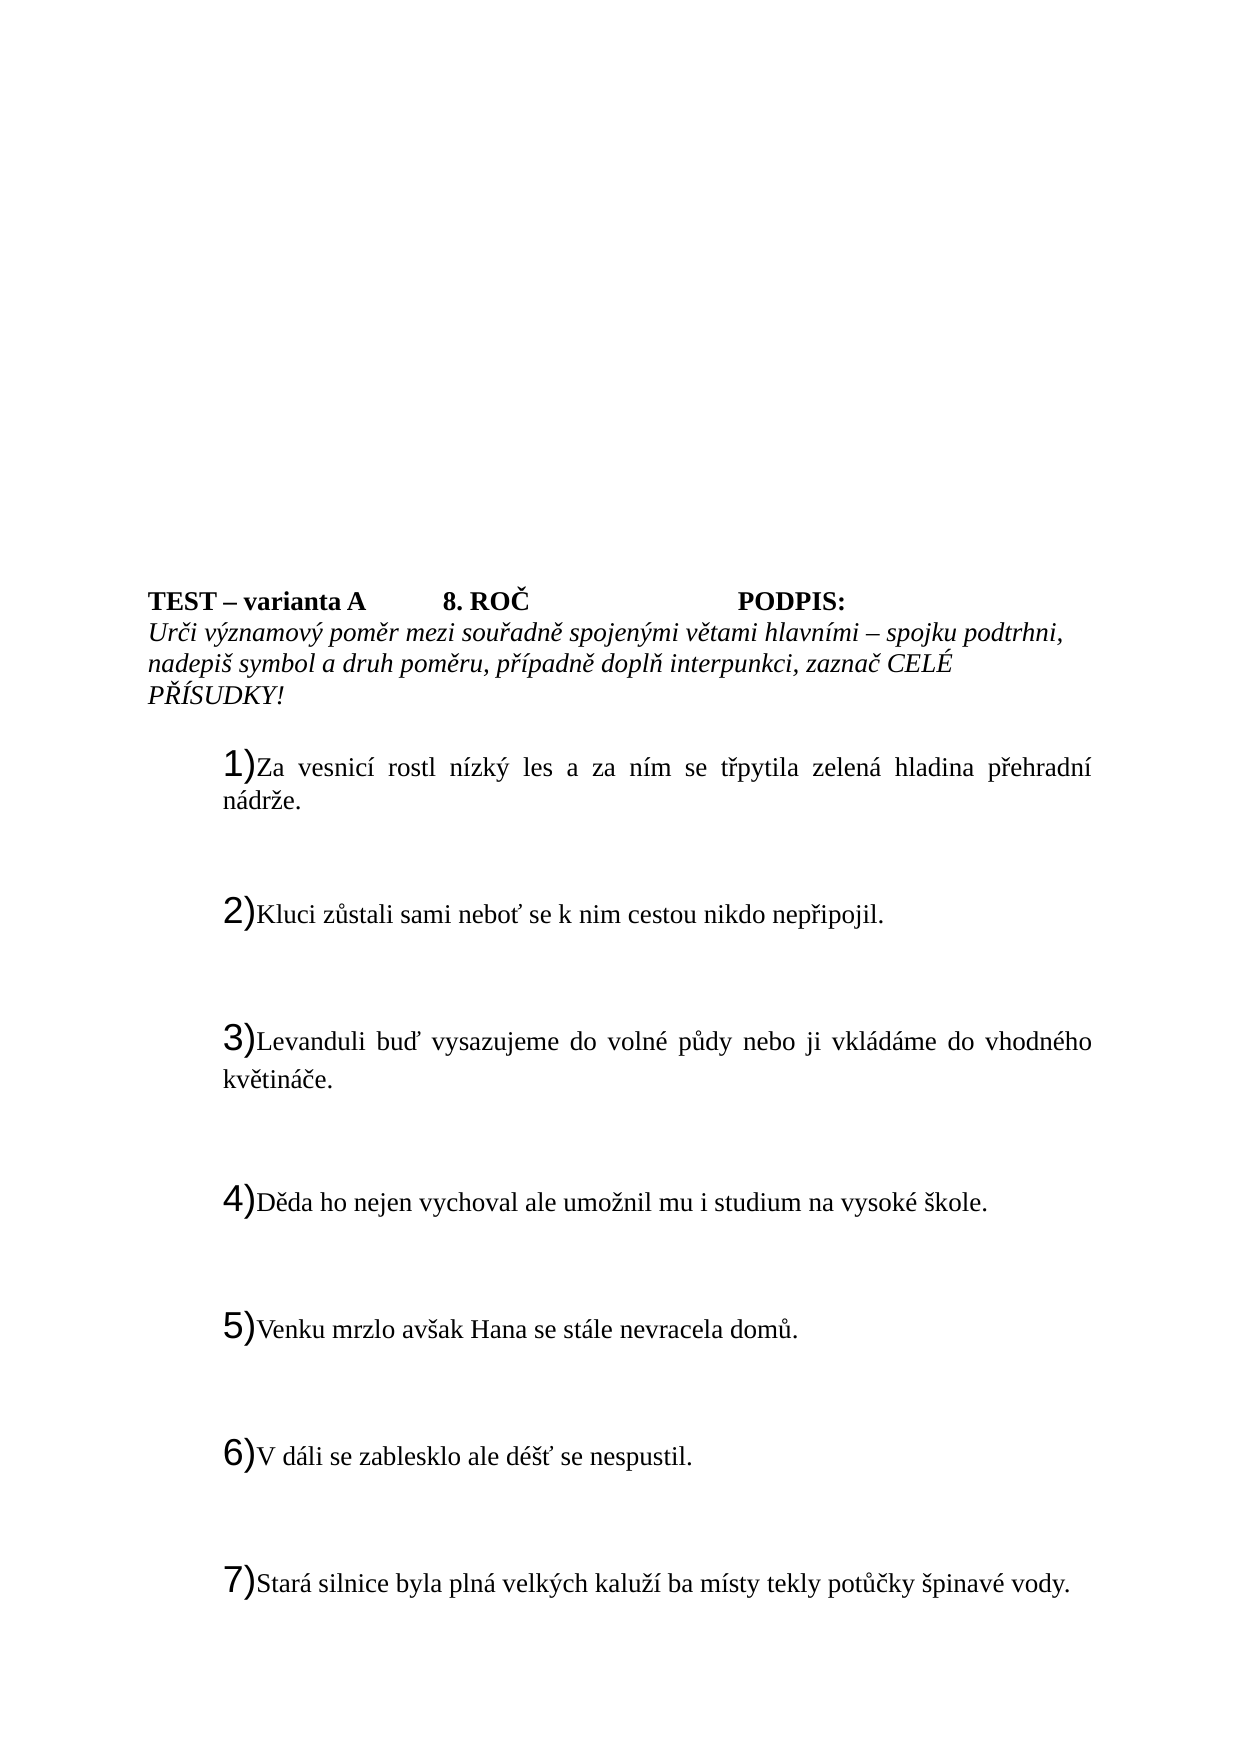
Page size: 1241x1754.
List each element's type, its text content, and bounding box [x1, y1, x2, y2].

list V dáli se zablesklo ale déšť se nespustil. [223, 1430, 1093, 1473]
list Venku mrzlo avšak Hana se stále nevracela domů. [223, 1303, 1093, 1346]
list Kluci zůstali sami neboť se k nim cestou nikdo nepřipojil. [223, 888, 1093, 931]
list Za vesnicí rostl nízký les a za ním se třpytila zelená hladina přehradní nádrže. [223, 741, 1093, 815]
list Levanduli buď vysazujeme do volné půdy nebo ji vkládáme do vhodného květináče. [223, 1015, 1093, 1094]
text TEST – varianta A 8. ROČ PODPIS: [148, 585, 1093, 616]
list Stará silnice byla plná velkých kaluží ba místy tekly potůčky špinavé vody. [223, 1557, 1093, 1600]
list Děda ho nejen vychoval ale umožnil mu i studium na vysoké škole. [223, 1176, 1093, 1219]
text Urči významový poměr mezi souřadně spojenými větami hlavními – spojku podtrhni, nadepiš symbol a druh poměru, případně doplň interpunkci, zaznač CELÉ PŘÍSUDKY! [148, 616, 1093, 710]
